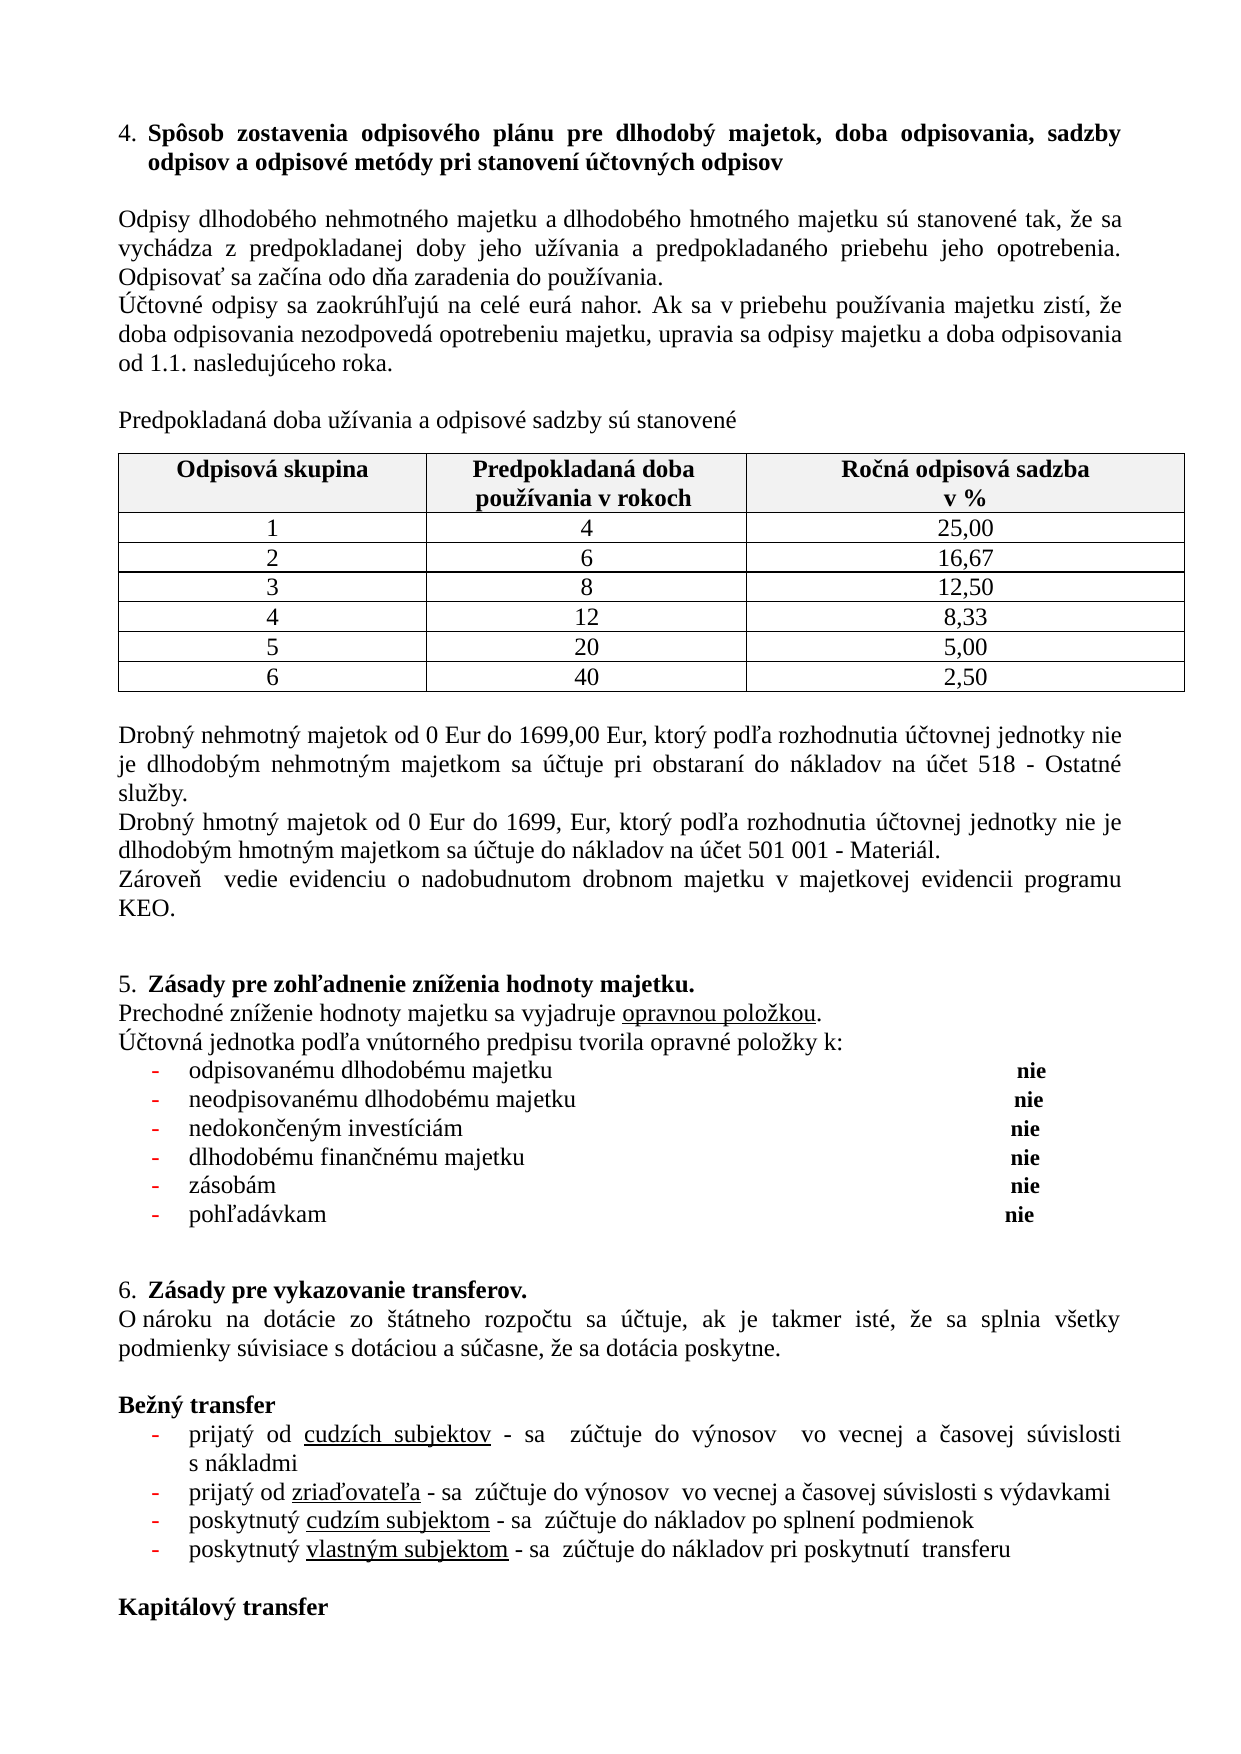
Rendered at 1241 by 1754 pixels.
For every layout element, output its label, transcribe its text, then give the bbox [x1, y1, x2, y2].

table_cell 12 [427, 602, 746, 631]
table_cell 1 [119, 513, 426, 542]
text Zároveň vedie evidenciu o nadobudnutom drobnom majetku v majetkovej evidencii programu KEO. [118, 864, 1122, 922]
table_header Predpokladaná doba používania v rokoch [427, 454, 746, 512]
table_header Odpisová skupina [119, 454, 426, 512]
text Drobný hmotný majetok od 0 Eur do 1699, Eur, ktorý podľa rozhodnutia účtovnej jednotky nie je dlhodobým hmotným majetkom sa účtuje do nákladov na účet 501 001 - Materiál. [118, 807, 1122, 864]
table_cell 5 [119, 632, 426, 661]
list Zásady pre vykazovanie transferov. [118, 1276, 1122, 1304]
text Bežný transfer [118, 1391, 1122, 1419]
text O nároku na dotácie zo štátneho rozpočtu sa účtuje, ak je takmer isté, že sa splnia všetky podmienky súvisiace s dotáciou a súčasne, že sa dotácia poskytne. [118, 1304, 1122, 1362]
table_cell 6 [119, 662, 426, 691]
list poskytnutý cudzím subjektom - sa zúčtuje do nákladov po splnení podmienok [151, 1506, 1122, 1534]
table_cell 20 [427, 632, 746, 661]
list odpisovanému dlhodobému majetku nie [151, 1055, 1122, 1084]
table_cell 5,00 [747, 632, 1184, 661]
text Kapitálový transfer [118, 1592, 1122, 1621]
list dlhodobému finančnému majetku nie [151, 1142, 1122, 1170]
text Prechodné zníženie hodnoty majetku sa vyjadruje opravnou položkou. [118, 998, 1122, 1027]
list prijatý od cudzích subjektov - sa zúčtuje do výnosov vo vecnej a časovej súvislosti s nákladmi [151, 1419, 1122, 1477]
table_cell 40 [427, 662, 746, 691]
text Účtovná jednotka podľa vnútorného predpisu tvorila opravné položky k: [118, 1027, 1122, 1055]
table_cell 3 [119, 573, 426, 601]
table_cell 8 [427, 573, 746, 601]
list neodpisovanému dlhodobému majetku nie [151, 1084, 1122, 1113]
list Spôsob zostavenia odpisového plánu pre dlhodobý majetok, doba odpisovania, sadzby odpisov a odpisové metódy pri stanovení účtovných odpisov [118, 118, 1122, 176]
list prijatý od zriaďovateľa - sa zúčtuje do výnosov vo vecnej a časovej súvislosti s výdavkami [151, 1477, 1122, 1506]
table_cell 2 [119, 543, 426, 571]
list nedokončeným investíciám nie [151, 1113, 1122, 1142]
text Účtovné odpisy sa zaokrúhľujú na celé eurá nahor. Ak sa v priebehu používania majetku zistí, že doba odpisovania nezodpovedá opotrebeniu majetku, upravia sa odpisy majetku a doba odpisovania od 1.1. nasledujúceho roka. [118, 291, 1122, 377]
text Predpokladaná doba užívania a odpisové sadzby sú stanovené [118, 406, 1122, 434]
table_cell 4 [427, 513, 746, 542]
text Drobný nehmotný majetok od 0 Eur do 1699,00 Eur, ktorý podľa rozhodnutia účtovnej jednotky nie je dlhodobým nehmotným majetkom sa účtuje pri obstaraní do nákladov na účet 518 - Ostatné služby. [118, 720, 1122, 807]
list pohľadávkam nie [151, 1199, 1122, 1228]
table_cell 16,67 [747, 543, 1184, 571]
list zásobám nie [151, 1170, 1122, 1199]
table_header Ročná odpisová sadzba v % [747, 454, 1184, 512]
list Zásady pre zohľadnenie zníženia hodnoty majetku. [118, 969, 1122, 998]
table_cell 2,50 [747, 662, 1184, 691]
text Odpisy dlhodobého nehmotného majetku a dlhodobého hmotného majetku sú stanovené tak, že sa vychádza z predpokladanej doby jeho užívania a predpokladaného priebehu jeho opotrebenia. Odpisovať sa začína odo dňa zaradenia do používania. [118, 204, 1122, 291]
table_cell 12,50 [747, 573, 1184, 601]
table_cell 4 [119, 602, 426, 631]
table_cell 8,33 [747, 602, 1184, 631]
list poskytnutý vlastným subjektom - sa zúčtuje do nákladov pri poskytnutí transferu [151, 1534, 1122, 1563]
table_cell 25,00 [747, 513, 1184, 542]
table_cell 6 [427, 543, 746, 571]
